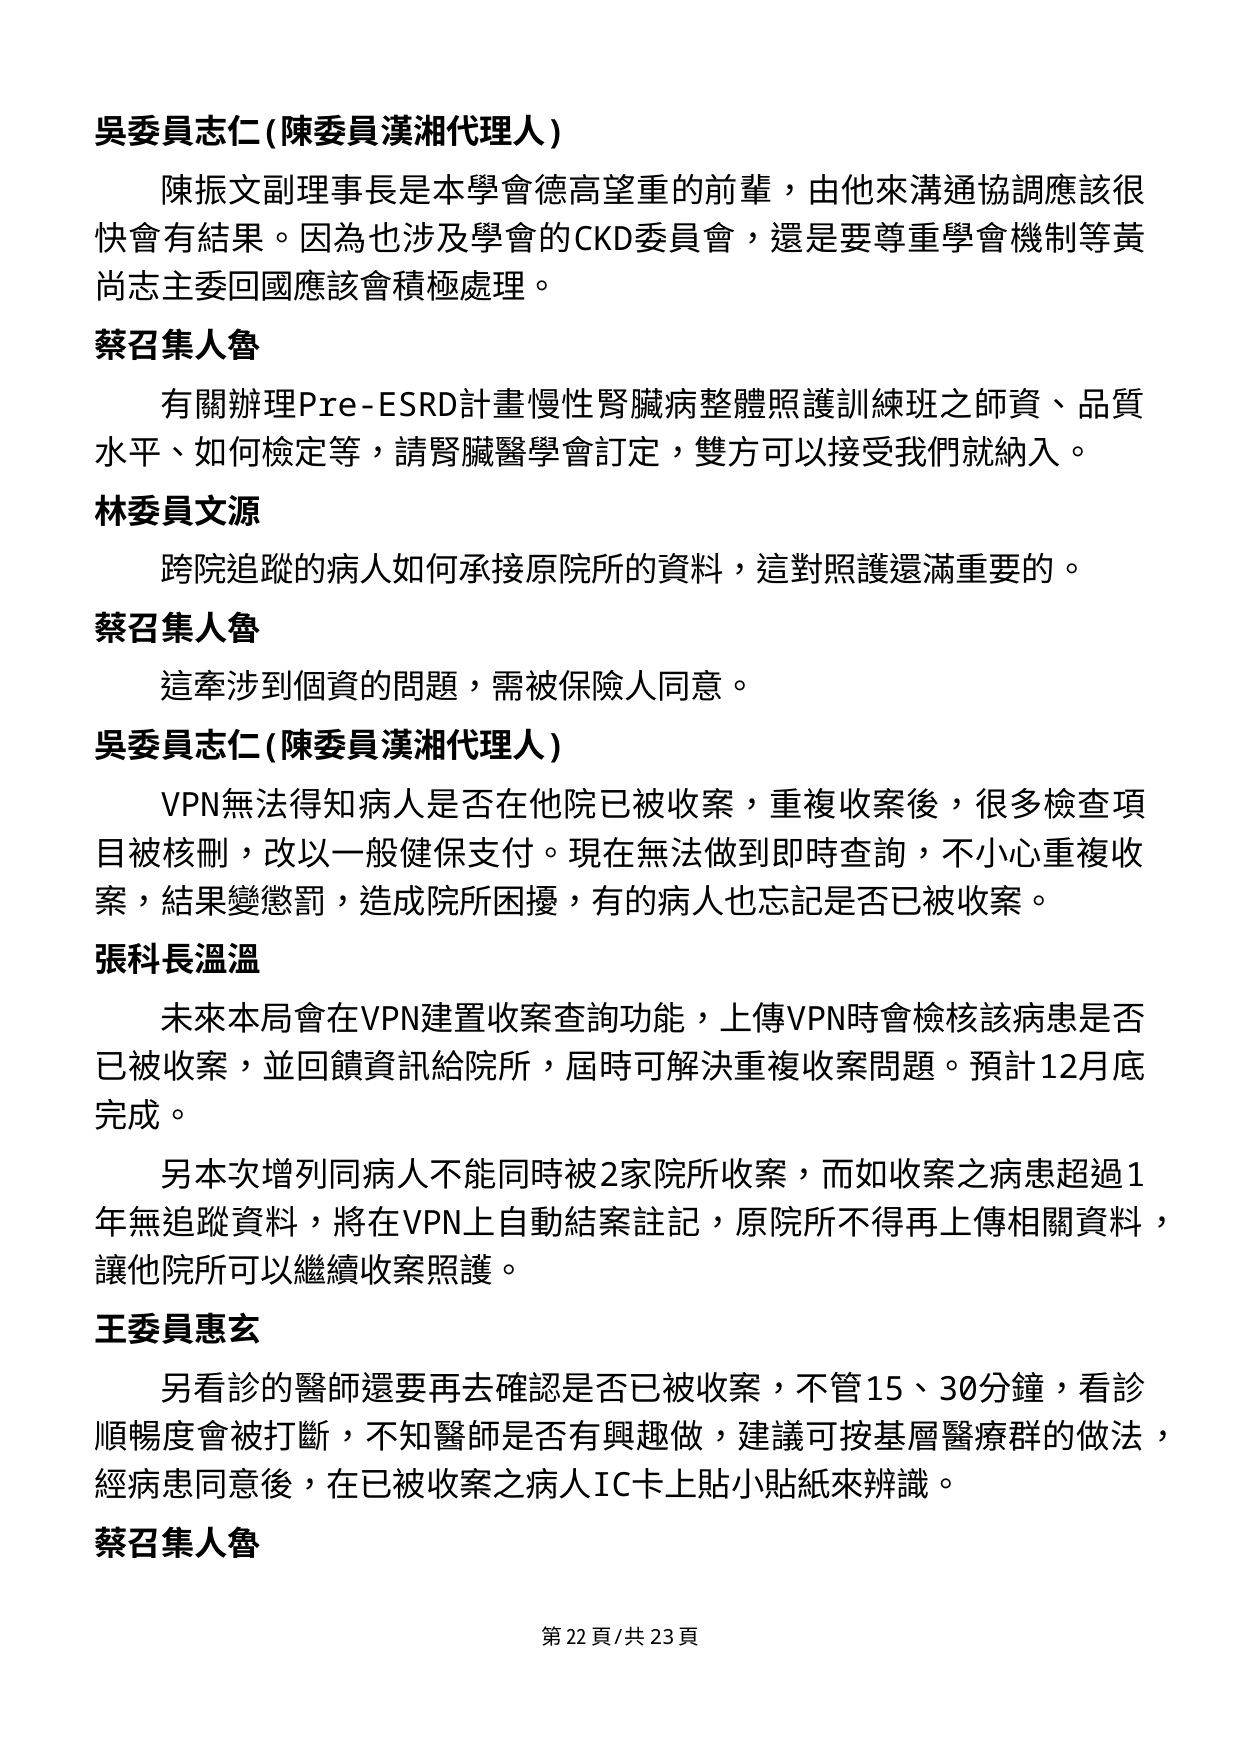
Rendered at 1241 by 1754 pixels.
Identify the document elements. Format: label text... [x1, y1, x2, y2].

text 有關辦理Pre-ESRD計畫慢性腎臟病整體照護訓練班之師資、品質水平、如何檢定等，請腎臟醫學會訂定，雙方可以接受我們就納入。 [94, 377, 1146, 474]
text 另看診的醫師還要再去確認是否已被收案，不管15、30分鐘，看診順暢度會被打斷，不知醫師是否有興趣做，建議可按基層醫療群的做法，經病患同意後，在已被收案之病人IC卡上貼小貼紙來辨識。 [94, 1361, 1146, 1507]
text 蔡召集人魯 [94, 319, 1146, 367]
text 未來本局會在VPN建置收案查詢功能，上傳VPN時會檢核該病患是否已被收案，並回饋資訊給院所，屆時可解決重複收案問題。預計12月底完成。 [94, 992, 1146, 1137]
text 這牽涉到個資的問題，需被保險人同意。 [94, 660, 1146, 708]
text 王委員惠玄 [94, 1303, 1146, 1351]
text 吳委員志仁(陳委員漢湘代理人) [94, 719, 1146, 767]
text 蔡召集人魯 [94, 602, 1146, 650]
text 吳委員志仁(陳委員漢湘代理人) [94, 104, 1146, 153]
text 蔡召集人魯 [94, 1517, 1146, 1565]
text 陳振文副理事長是本學會德高望重的前輩，由他來溝通協調應該很快會有結果。因為也涉及學會的CKD委員會，還是要尊重學會機制等黃尚志主委回國應該會積極處理。 [94, 163, 1146, 308]
text VPN無法得知病人是否在他院已被收案，重複收案後，很多檢查項目被核刪，改以一般健保支付。現在無法做到即時查詢，不小心重複收案，結果變懲罰，造成院所困擾，有的病人也忘記是否已被收案。 [94, 778, 1146, 923]
text 跨院追蹤的病人如何承接原院所的資料，這對照護還滿重要的。 [94, 543, 1146, 591]
text 另本次增列同病人不能同時被2家院所收案，而如收案之病患超過1年無追蹤資料，將在VPN上自動結案註記，原院所不得再上傳相關資料，讓他院所可以繼續收案照護。 [94, 1147, 1146, 1292]
text 張科長溫溫 [94, 933, 1146, 981]
text 林委員文源 [94, 484, 1146, 533]
